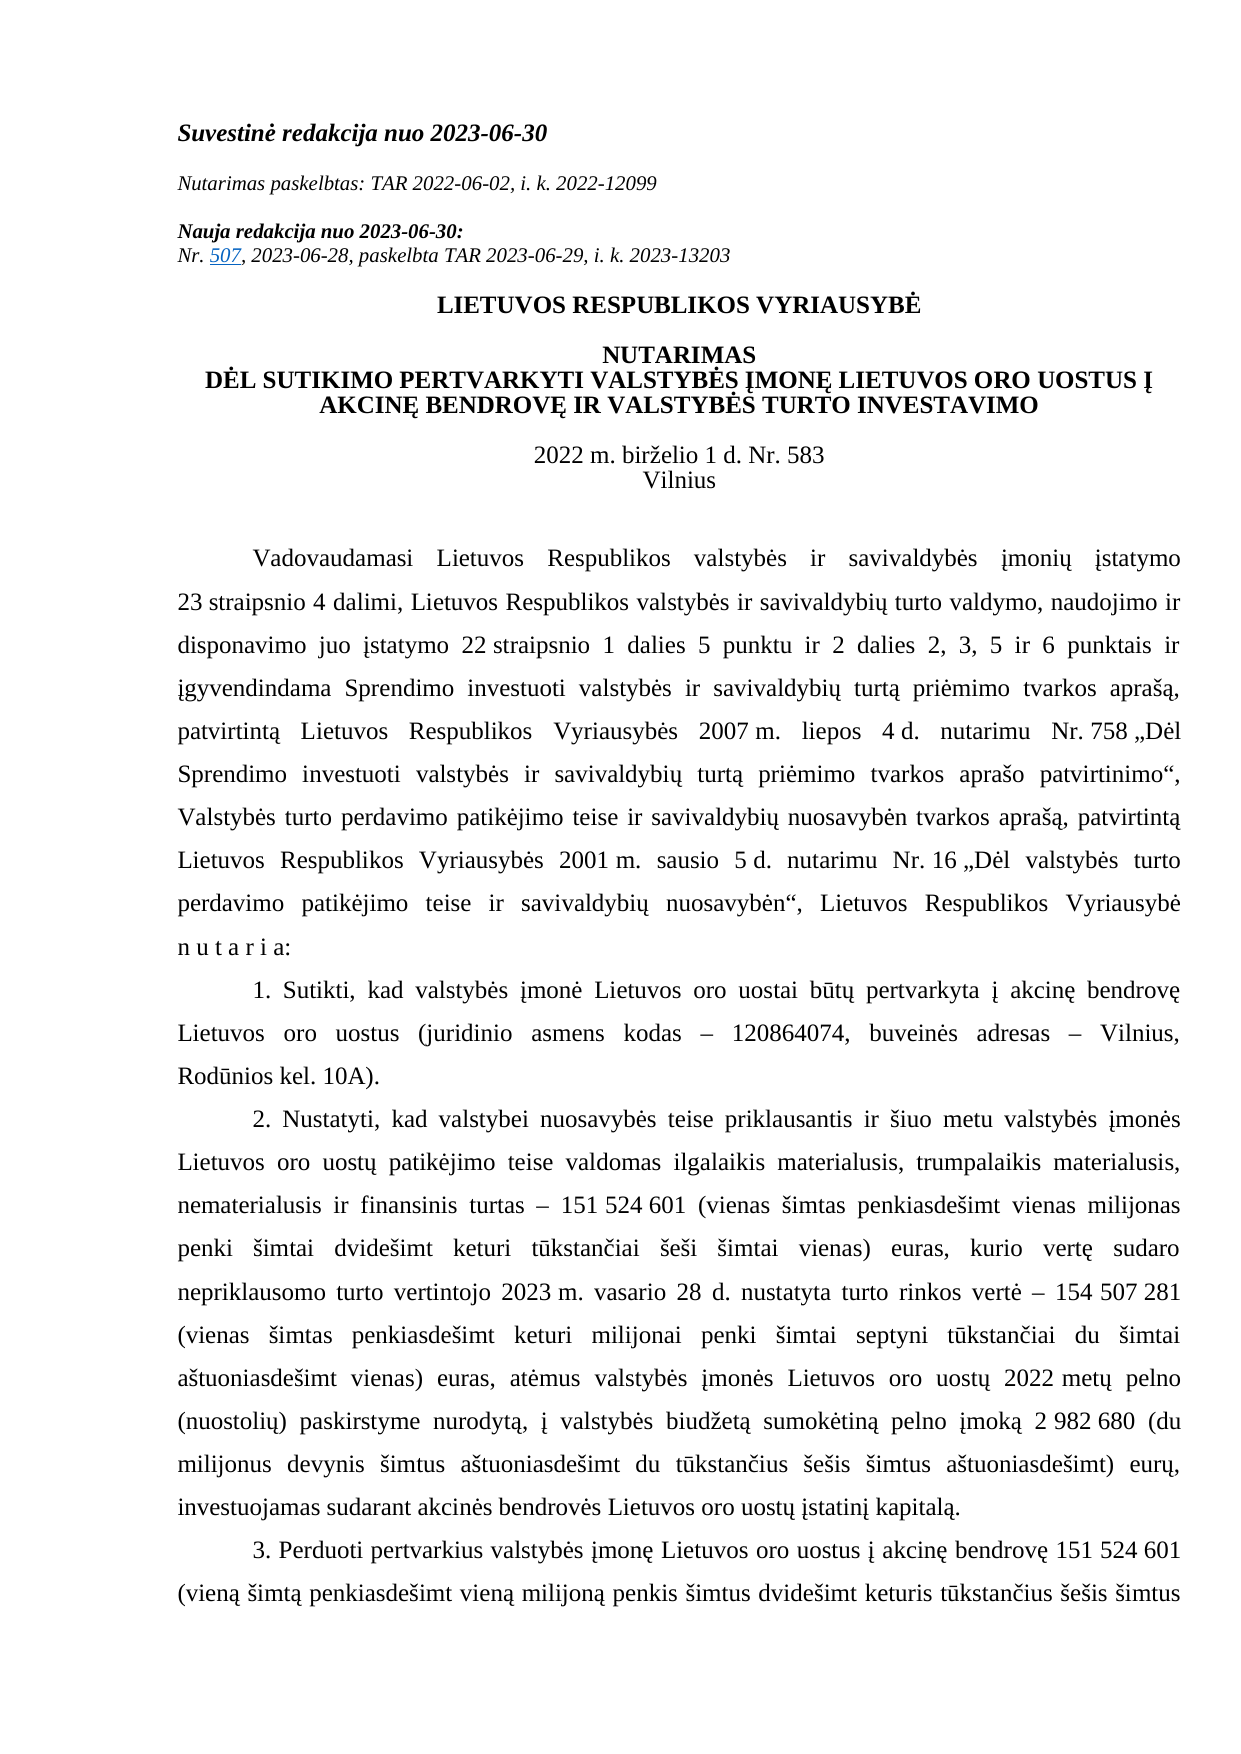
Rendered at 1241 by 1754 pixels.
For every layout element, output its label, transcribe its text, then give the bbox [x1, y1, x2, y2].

text 2022 m. birželio 1 d. Nr. 583 [177, 443, 1181, 468]
text Nr. 507, 2023-06-28, paskelbta TAR 2023-06-29, i. k. 2023-13203 [177, 243, 1181, 267]
text NUTARIMAS [177, 343, 1181, 368]
text Nutarimas paskelbtas: TAR 2022-06-02, i. k. 2022-12099 [177, 171, 1181, 195]
text 1. Sutikti, kad valstybės įmonė Lietuvos oro uostai būtų pertvarkyta į akcinę bendrovę Lietuvos oro uostus (juridinio asmens kodas – 120864074, buveinės adresas – Vilnius, Rodūnios kel. 10A). [177, 975, 1181, 1090]
text DĖL SUTIKIMO PERTVARKYTI VALSTYBĖS ĮMONĘ LIETUVOS ORO UOSTUS Į AKCINĘ BENDROVĘ IR VALSTYBĖS TURTO INVESTAVIMO [177, 368, 1181, 418]
text LIETUVOS RESPUBLIKOS VYRIAUSYBĖ [177, 293, 1181, 318]
text Vilnius [177, 468, 1181, 493]
text Nauja redakcija nuo 2023-06-30: [177, 219, 1181, 243]
text Suvestinė redakcija nuo 2023-06-30 [177, 118, 1181, 147]
text 3. Perduoti pertvarkius valstybės įmonę Lietuvos oro uostus į akcinę bendrovę 151 524 601 (vieną šimtą penkiasdešimt vieną milijoną penkis šimtus dvidešimt keturis tūkstančius šešis šimtus [177, 1535, 1181, 1607]
text Vadovaudamasi Lietuvos Respublikos valstybės ir savivaldybės įmonių įstatymo 23 straipsnio 4 dalimi, Lietuvos Respublikos valstybės ir savivaldybių turto valdymo, naudojimo ir disponavimo juo įstatymo 22 straipsnio 1 dalies 5 punktu ir 2 dalies 2, 3, 5 ir 6 punktais ir įgyvendindama Sprendimo investuoti valstybės ir savivaldybių turtą priėmimo tvarkos aprašą, patvirtintą Lietuvos Respublikos Vyriausybės 2007 m. liepos 4 d. nutarimu Nr. 758 „Dėl Sprendimo investuoti valstybės ir savivaldybių turtą priėmimo tvarkos aprašo patvirtinimo“, Valstybės turto perdavimo patikėjimo teise ir savivaldybių nuosavybėn tvarkos aprašą, patvirtintą Lietuvos Respublikos Vyriausybės 2001 m. sausio 5 d. nutarimu Nr. 16 „Dėl valstybės turto perdavimo patikėjimo teise ir savivaldybių nuosavybėn“, Lietuvos Respublikos Vyriausybė n u t a r i a: [177, 543, 1181, 960]
text 2. Nustatyti, kad valstybei nuosavybės teise priklausantis ir šiuo metu valstybės įmonės Lietuvos oro uostų patikėjimo teise valdomas ilgalaikis materialusis, trumpalaikis materialusis, nematerialusis ir finansinis turtas – 151 524 601 (vienas šimtas penkiasdešimt vienas milijonas penki šimtai dvidešimt keturi tūkstančiai šeši šimtai vienas) euras, kurio vertę sudaro nepriklausomo turto vertintojo 2023 m. vasario 28 d. nustatyta turto rinkos vertė – 154 507 281 (vienas šimtas penkiasdešimt keturi milijonai penki šimtai septyni tūkstančiai du šimtai aštuoniasdešimt vienas) euras, atėmus valstybės įmonės Lietuvos oro uostų 2022 metų pelno (nuostolių) paskirstyme nurodytą, į valstybės biudžetą sumokėtiną pelno įmoką 2 982 680 (du milijonus devynis šimtus aštuoniasdešimt du tūkstančius šešis šimtus aštuoniasdešimt) eurų, investuojamas sudarant akcinės bendrovės Lietuvos oro uostų įstatinį kapitalą. [177, 1104, 1181, 1521]
